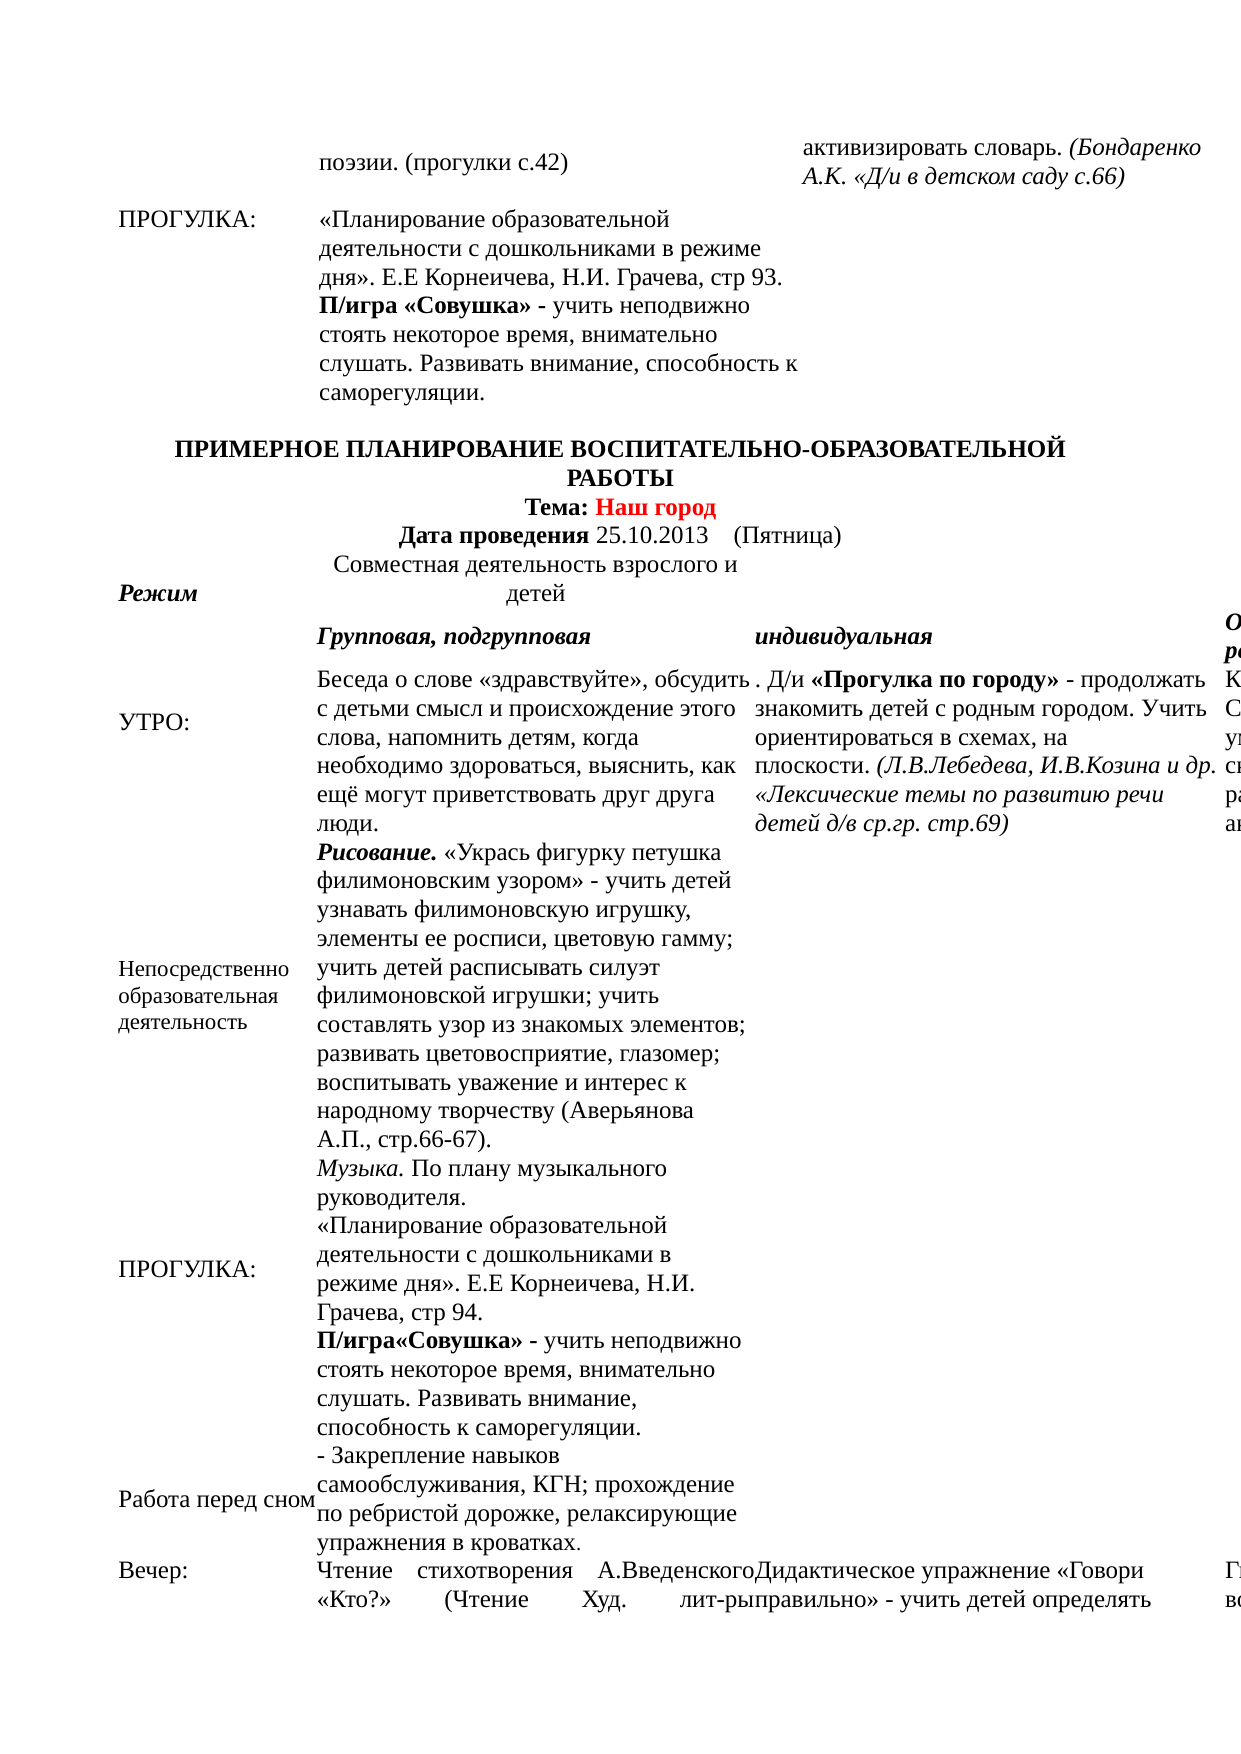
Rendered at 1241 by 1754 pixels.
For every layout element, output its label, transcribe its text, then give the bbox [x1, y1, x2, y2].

table_cell ПРОГУЛКА: [118, 204, 319, 291]
table_cell индивидуальная [755, 607, 1225, 664]
table_cell Беседа о слове «здравствуйте», обсудить с детьми смысл и происхождение этого слова, напомнить детям, когда необходимо здороваться, выяснить, как ещё могут приветствовать друг друга люди. [317, 664, 754, 837]
table_cell [755, 1441, 1225, 1556]
table_cell [1225, 837, 1240, 1153]
table_cell Вечер: [118, 1556, 317, 1613]
table_cell [118, 118, 319, 204]
table_header [755, 549, 1225, 607]
text Тема: Наш город [118, 492, 1122, 521]
table_cell - Закрепление навыков самообслуживания, КГН; прохождение по ребристой дорожке, релаксирующие упражнения в кроватках. [317, 1441, 754, 1556]
table_cell [755, 1153, 1225, 1211]
table_cell ПРОГУЛКА: [118, 1211, 317, 1326]
table_cell П/игра «Совушка» - учить неподвижно стоять некоторое время, внимательно слушать. Развивать внимание, способность к саморегуляции. [319, 291, 803, 406]
table_cell [118, 1153, 317, 1211]
table_cell [118, 607, 317, 664]
table_cell [1225, 1153, 1240, 1211]
table_cell [803, 291, 1240, 406]
table_cell Групповая, подгрупповая [317, 607, 754, 664]
table_cell [755, 837, 1225, 1153]
table_cell [803, 204, 1240, 291]
table_cell Чтение стихотворения А.Введенского «Кто?» (Чтение Худ. лит-ры [317, 1556, 754, 1613]
table_cell . Д/и «Прогулка по городу» - продолжать знакомить детей с родным городом. Учить ориентироваться в схемах, на плоскости. (Л.В.Лебедева, И.В.Козина и др. «Лексические темы по развитию речи детей д/в ср.гр. стр.69) [755, 664, 1225, 837]
table_cell Непосредственно образовательная деятельность [118, 837, 317, 1153]
table_cell Работа перед сном [118, 1441, 317, 1556]
table_cell [118, 1326, 317, 1441]
table_cell «Планирование образовательной деятельности с дошкольниками в режиме дня». Е.Е Корнеичева, Н.И. Грачева, стр 94. [317, 1211, 754, 1326]
table_cell Рисование. «Укрась фигурку петушка филимоновским узором» - учить детей узнавать филимоновскую игрушку, элементы ее росписи, цветовую гамму; учить детей расписывать силуэт филимоновской игрушки; учить составлять узор из знакомых элементов; развивать цветовосприятие, глазомер; воспитывать уважение и интерес к народному творчеству (Аверьянова А.П., стр.66-67). [317, 837, 754, 1153]
table_cell «Планирование образовательной деятельности с дошкольниками в режиме дня». Е.Е Корнеичева, Н.И. Грачева, стр 93. [319, 204, 803, 291]
text Дата проведения 25.10.2013 (Пятница) [118, 521, 1122, 549]
table_cell [755, 1326, 1225, 1441]
table_cell поэзии. (прогулки с.42) [319, 118, 803, 204]
table_cell активизировать словарь. (Бондаренко А.К. «Д/и в детском саду с.66) [803, 118, 1240, 204]
table_header Совместная деятельность взрослого и детей [317, 549, 754, 607]
table_cell Музыка. По плану музыкального руководителя. [317, 1153, 754, 1211]
table_cell [755, 1211, 1225, 1326]
table_cell Дидактическое упражнение «Говори правильно» - учить детей определять [755, 1556, 1225, 1613]
table_cell [1225, 1211, 1240, 1326]
text ПРИМЕРНОЕ ПЛАНИРОВАНИЕ ВОСПИТАТЕЛЬНО-ОБРАЗОВАТЕЛЬНОЙ РАБОТЫ [118, 434, 1122, 492]
table_cell УТРО: [118, 664, 317, 837]
table_cell [1225, 1441, 1240, 1556]
table_cell [118, 291, 319, 406]
table_cell П/игра«Совушка» - учить неподвижно стоять некоторое время, внимательно слушать. Развивать внимание, способность к саморегуляции. [317, 1326, 754, 1441]
table_header [1225, 549, 1240, 607]
table_cell [1225, 1326, 1240, 1441]
table_header Режим [118, 549, 317, 607]
